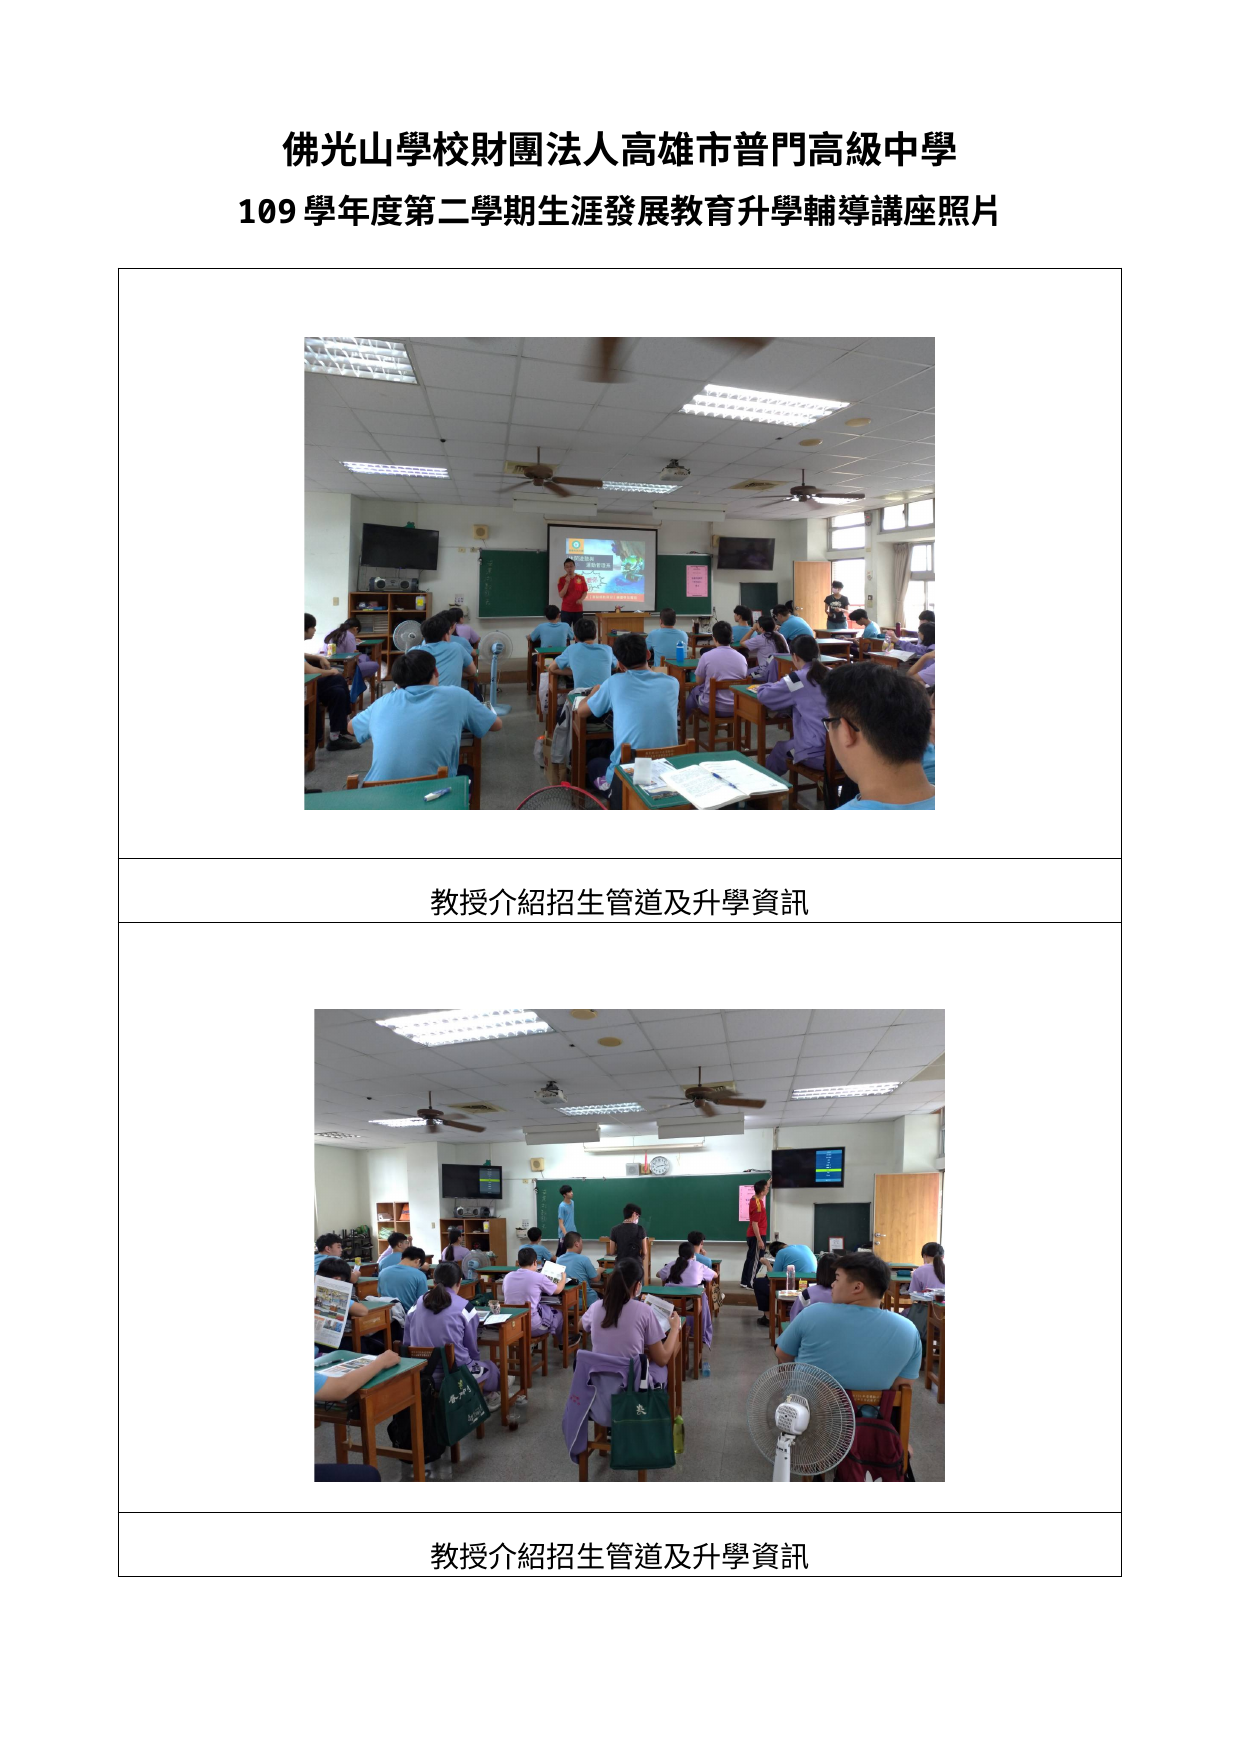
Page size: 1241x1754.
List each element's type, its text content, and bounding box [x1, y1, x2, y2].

table_cell 教授介紹招生管道及升學資訊 [119, 1513, 1121, 1576]
text 佛光山學校財團法人高雄市普門高級中學 [118, 105, 1122, 168]
text 109學年度第二學期生涯發展教育升學輔導講座照片 [118, 168, 1122, 230]
table_header [119, 269, 1121, 858]
table_cell [119, 923, 1121, 1512]
table_cell 教授介紹招生管道及升學資訊 [119, 859, 1121, 922]
